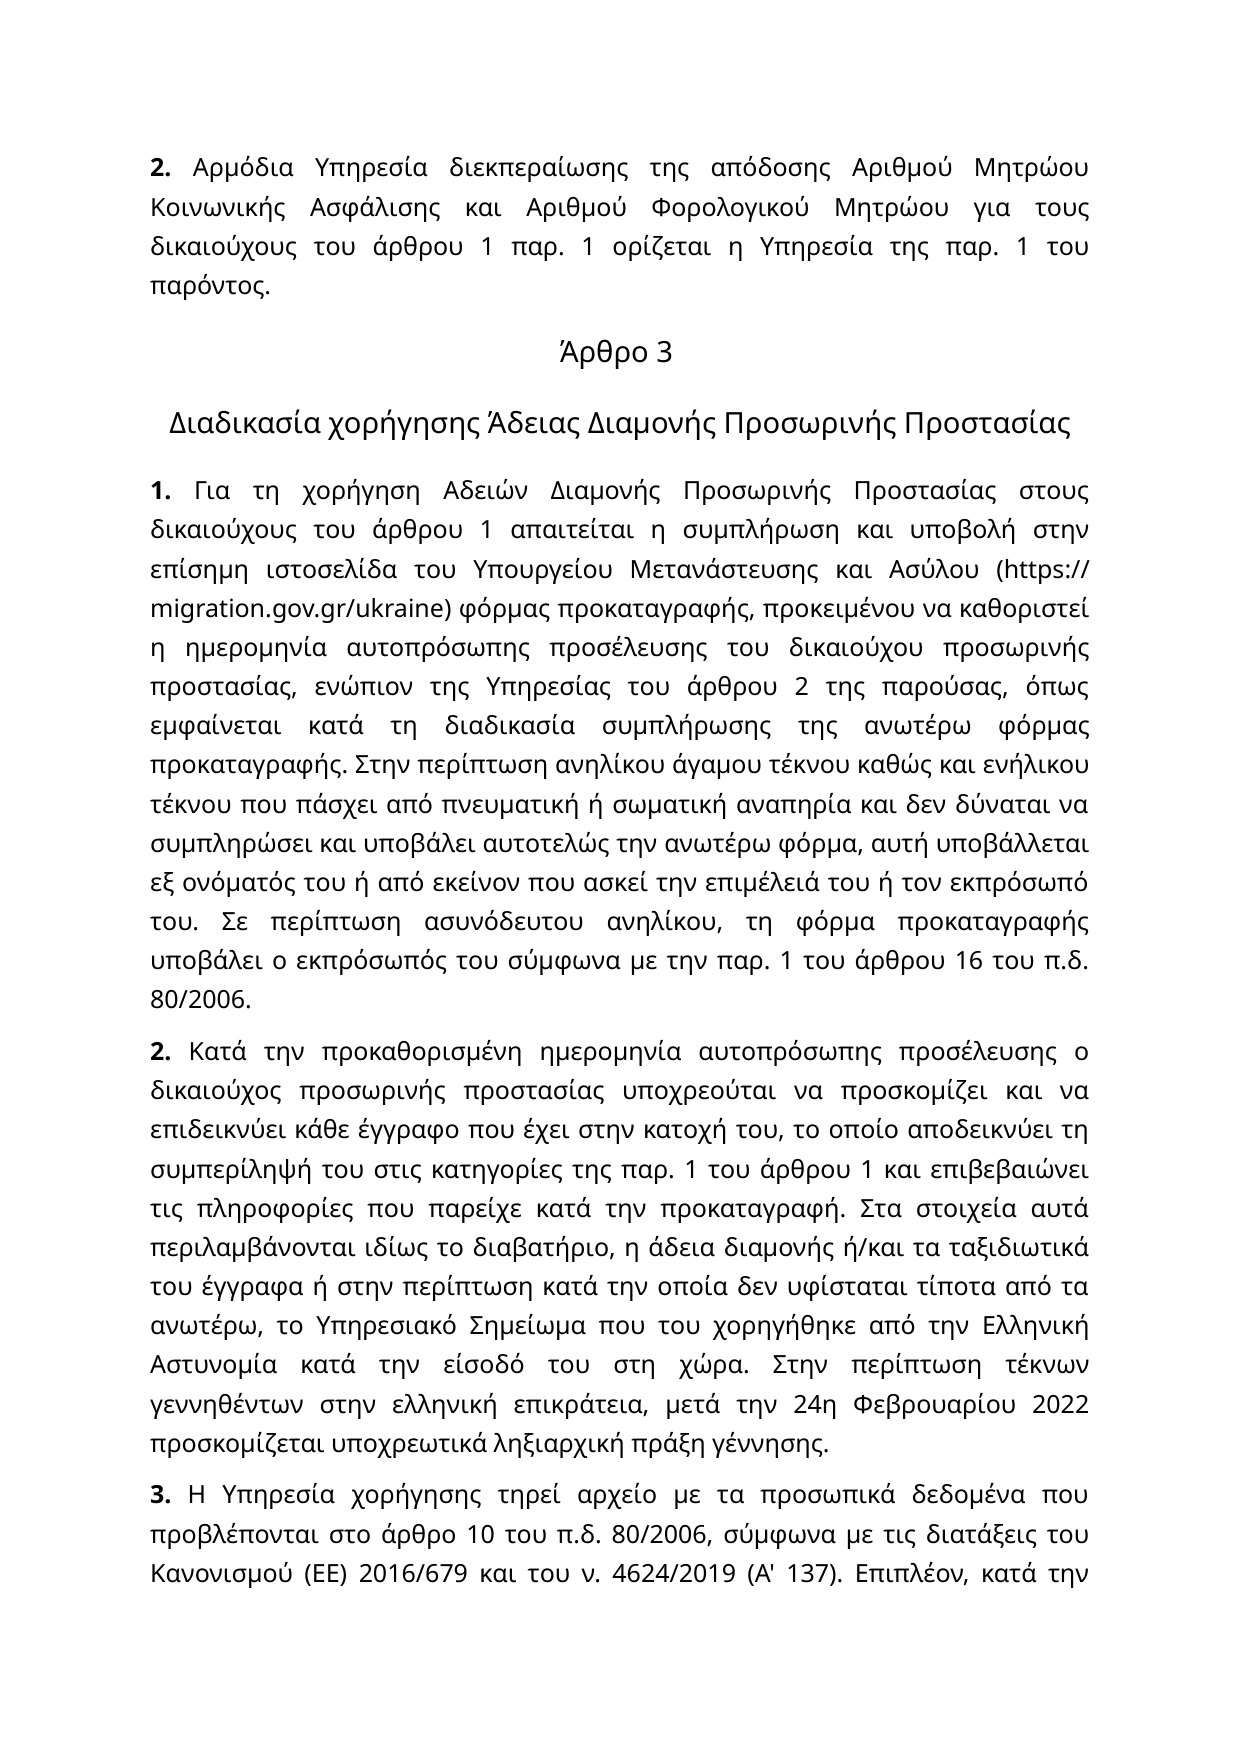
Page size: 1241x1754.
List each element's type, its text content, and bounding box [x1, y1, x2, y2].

text 2. Κατά την προκαθορισμένη ημερομηνία αυτοπρόσωπης προσέλευσης ο δικαιούχος προσωρινής προστασίας υποχρεούται να προσκομίζει και να επιδεικνύει κάθε έγγραφο που έχει στην κατοχή του, το οποίο αποδεικνύει τη συμπερίληψή του στις κατηγορίες της παρ. 1 του άρθρου 1 και επιβεβαιώνει τις πληροφορίες που παρείχε κατά την προκαταγραφή. Στα στοιχεία αυτά περιλαμβάνονται ιδίως το διαβατήριο, η άδεια διαμονής ή/και τα ταξιδιωτικά του έγγραφα ή στην περίπτωση κατά την οποία δεν υφίσταται τίποτα από τα ανωτέρω, το Υπηρεσιακό Σημείωμα που του χορηγήθηκε από την Ελληνική Αστυνομία κατά την είσοδό του στη χώρα. Στην περίπτωση τέκνων γεννηθέντων στην ελληνική επικράτεια, μετά την 24η Φεβρουαρίου 2022 προσκομίζεται υποχρεωτικά ληξιαρχική πράξη γέννησης. [150, 1034, 1090, 1459]
text 3. Η Υπηρεσία χορήγησης τηρεί αρχείο με τα προσωπικά δεδομένα που προβλέπονται στο άρθρο 10 του π.δ. 80/2006, σύμφωνα με τις διατάξεις του Κανονισμού (ΕΕ) 2016/679 και του ν. 4624/2019 (Α' 137). Επιπλέον, κατά την [150, 1477, 1090, 1589]
text 1. Για τη χορήγηση Αδειών Διαμονής Προσωρινής Προστασίας στους δικαιούχους του άρθρου 1 απαιτείται η συμπλήρωση και υποβολή στην επίσημη ιστοσελίδα του Υπουργείου Μετανάστευσης και Ασύλου (https:// migration.gov.gr/ukraine) φόρμας προκαταγραφής, προκειμένου να καθοριστεί η ημερομηνία αυτοπρόσωπης προσέλευσης του δικαιούχου προσωρινής προστασίας, ενώπιον της Υπηρεσίας του άρθρου 2 της παρούσας, όπως εμφαίνεται κατά τη διαδικασία συμπλήρωσης της ανωτέρω φόρμας προκαταγραφής. Στην περίπτωση ανηλίκου άγαμου τέκνου καθώς και ενήλικου τέκνου που πάσχει από πνευματική ή σωματική αναπηρία και δεν δύναται να συμπληρώσει και υποβάλει αυτοτελώς την ανωτέρω φόρμα, αυτή υποβάλλεται εξ ονόματός του ή από εκείνον που ασκεί την επιμέλειά του ή τον εκπρόσωπό του. Σε περίπτωση ασυνόδευτου ανηλίκου, τη φόρμα προκαταγραφής υποβάλει ο εκπρόσωπός του σύμφωνα με την παρ. 1 του άρθρου 16 του π.δ. 80/2006. [150, 473, 1090, 1016]
subtitle Διαδικασία χορήγησης Άδειας Διαμονής Προσωρινής Προστασίας [150, 402, 1090, 442]
subtitle Άρθρο 3 [150, 332, 1090, 371]
text 2. Αρμόδια Υπηρεσία διεκπεραίωσης της απόδοσης Αριθμού Μητρώου Κοινωνικής Ασφάλισης και Αριθμού Φορολογικού Μητρώου για τους δικαιούχους του άρθρου 1 παρ. 1 ορίζεται η Υπηρεσία της παρ. 1 του παρόντος. [150, 150, 1090, 302]
